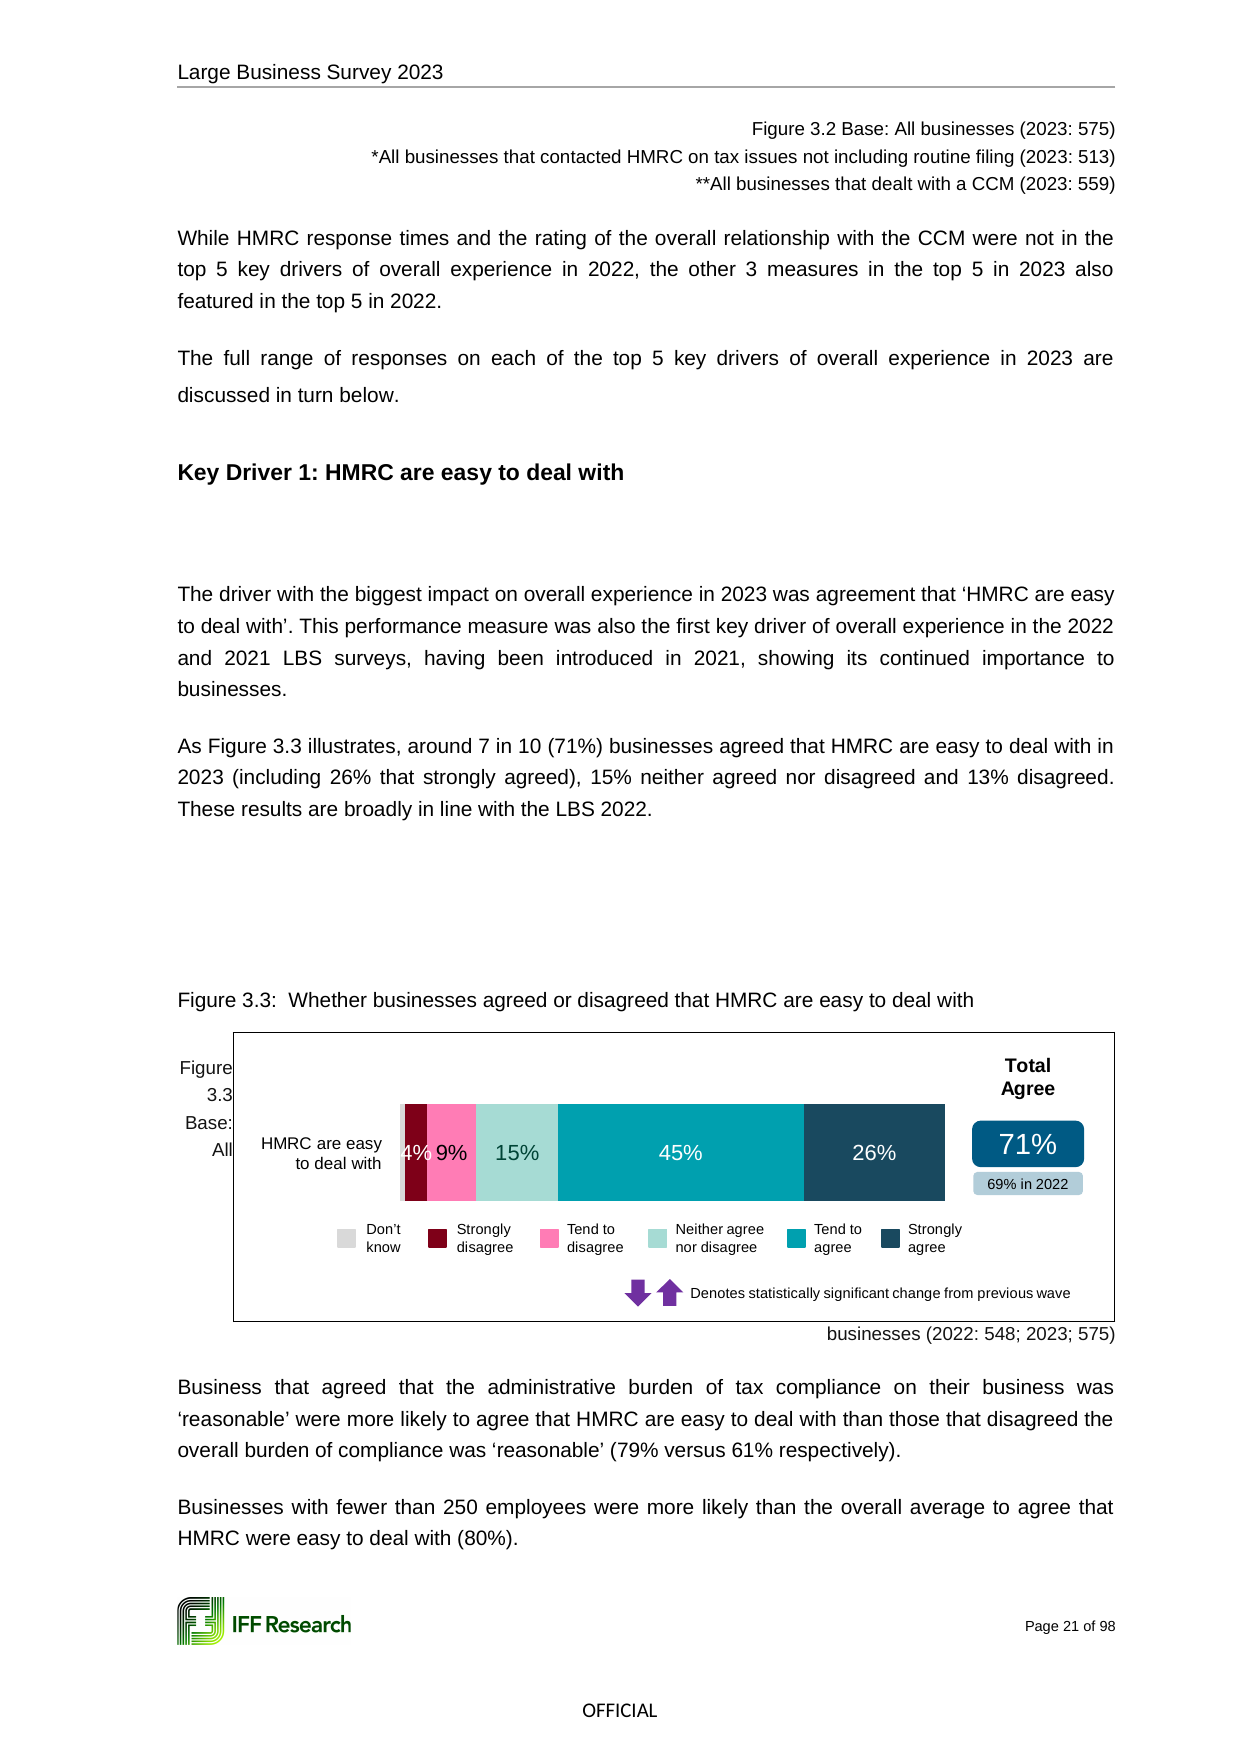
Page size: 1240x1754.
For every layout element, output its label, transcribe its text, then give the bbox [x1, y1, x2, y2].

text Business that agreed that the administrative burden of tax compliance on their business was ‘reasonable’ were more likely to agree that HMRC are easy to deal with than those that disagreed the overall burden of compliance was ‘reasonable’ (79% versus 61% respectively). [177, 1375, 1115, 1469]
subtitle Key Driver 1: HMRC are easy to deal with [177, 458, 1115, 582]
text Businesses with fewer than 250 employees were more likely than the overall average to agree that HMRC were easy to deal with (80%). [177, 1494, 1115, 1558]
text The driver with the biggest impact on overall experience in 2023 was agreement that ‘HMRC are easy to deal with’. This performance measure was also the first key driver of overall experience in the 2022 and 2021 LBS surveys, having been introduced in 2021, showing its continued importance to businesses. [177, 582, 1115, 708]
subtitle Figure 3.2 Base: All businesses (2023: 575) *All businesses that contacted HMRC on tax issues not including routine filing (2023: 513) **All businesses that dealt with a CCM (2023: 559) [177, 118, 1115, 201]
text As Figure 3.3 illustrates, around 7 in 10 (71%) businesses agreed that HMRC are easy to deal with in 2023 (including 26% that strongly agreed), 15% neither agreed nor disagreed and 13% disagreed. These results are broadly in line with the LBS 2022. [177, 733, 1115, 828]
text Figure 3.3: Whether businesses agreed or disagreed that HMRC are easy to deal with [177, 988, 1115, 1019]
text Figure 3.3 Base: All businesses (2022: 548; 2023; 575) [177, 1057, 1115, 1350]
text The full range of responses on each of the top 5 key drivers of overall experience in 2023 are discussed in turn below. [177, 345, 1115, 415]
text While HMRC response times and the rating of the overall relationship with the CCM were not in the top 5 key drivers of overall experience in 2022, the other 3 measures in the top 5 in 2023 also featured in the top 5 in 2022. [177, 226, 1115, 320]
